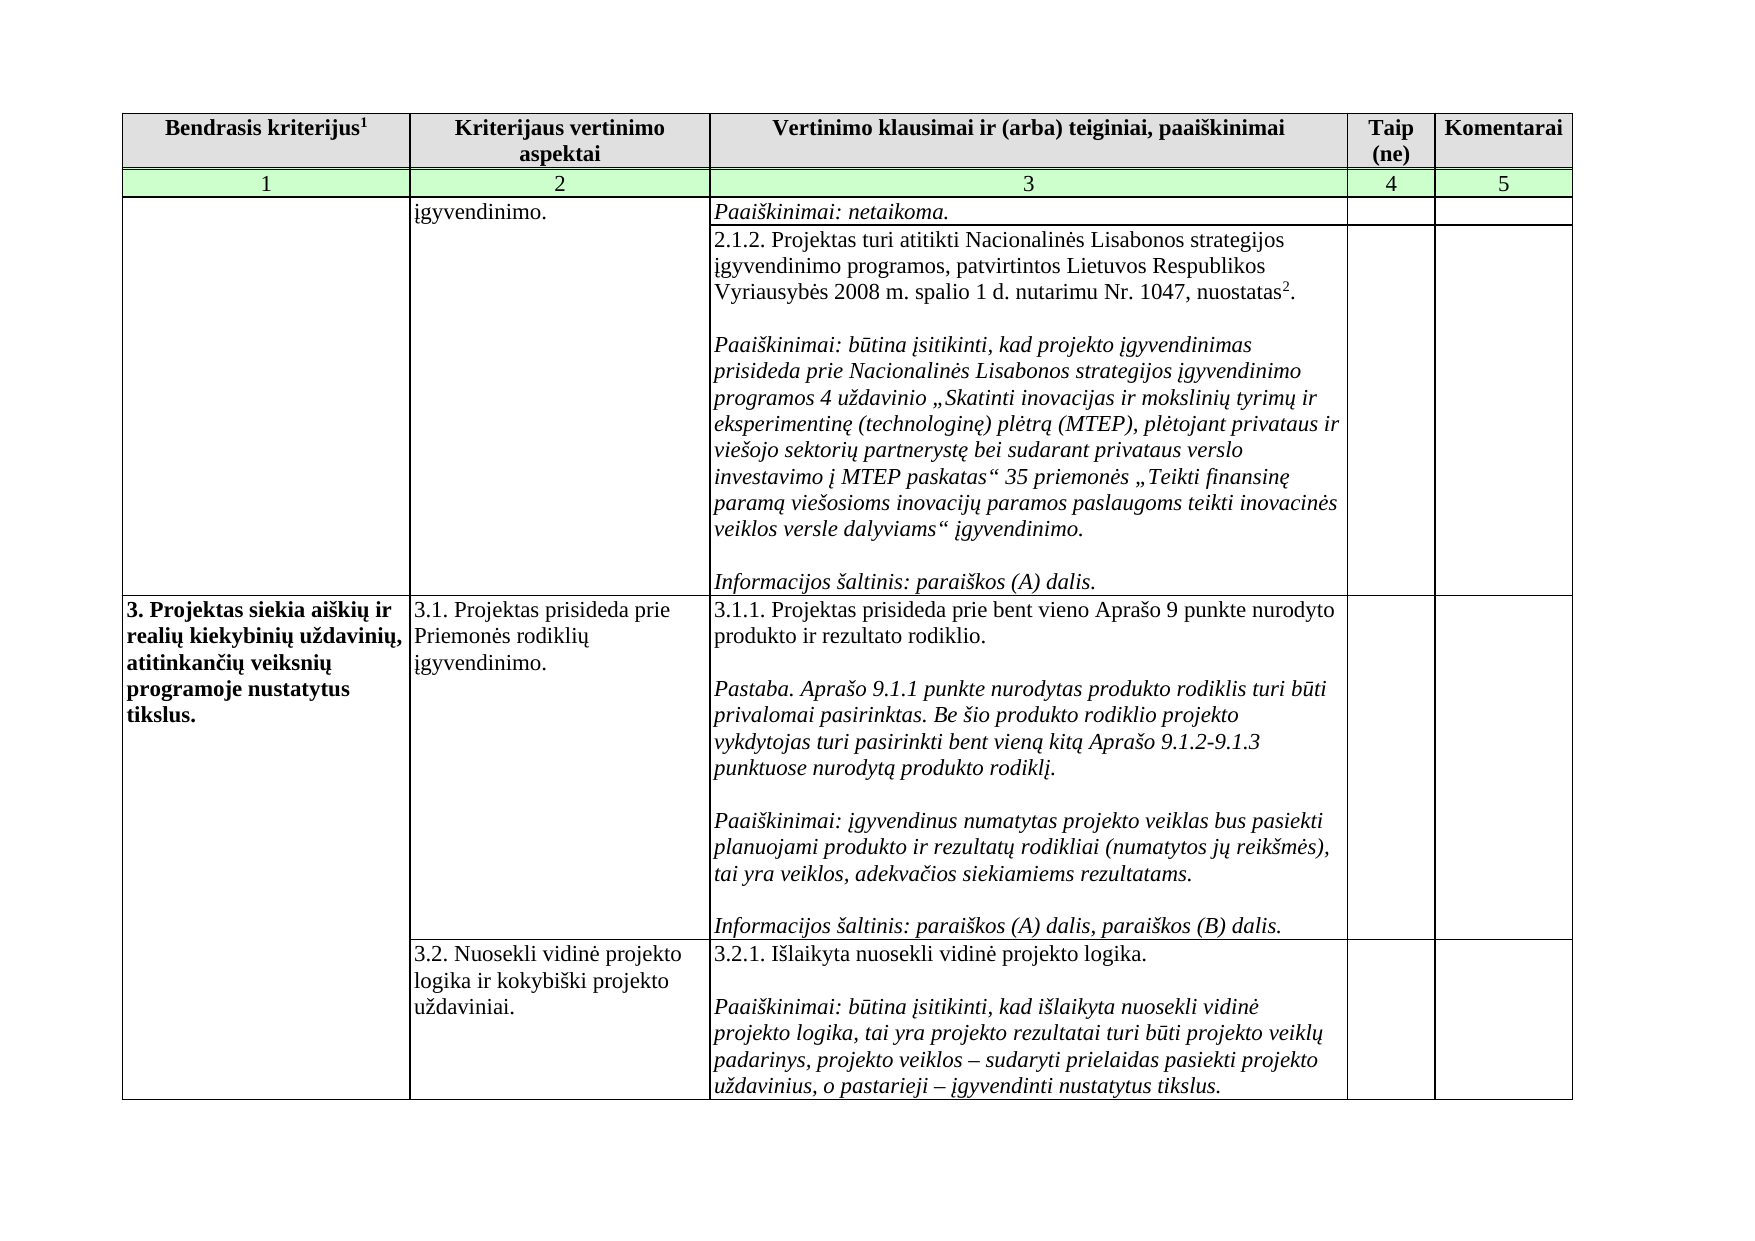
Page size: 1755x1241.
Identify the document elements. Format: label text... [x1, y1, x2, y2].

table_cell [1436, 596, 1572, 939]
table_header Vertinimo klausimai ir (arba) teiginiai, paaiškinimai [711, 114, 1347, 167]
table_cell 3.2. Nuosekli vidinė projekto logika ir kokybiški projekto uždaviniai. [411, 940, 709, 1098]
table_cell [1436, 940, 1572, 1098]
table_header Bendrasis kriterijus1 [123, 114, 409, 167]
table_header Taip (ne) [1348, 114, 1434, 167]
table_cell [1348, 596, 1434, 939]
table_header Komentarai [1436, 114, 1572, 167]
table_cell 1 [123, 170, 409, 196]
table_cell 3.2.1. Išlaikyta nuosekli vidinė projekto logika. Paaiškinimai: būtina įsitikinti, kad išlaikyta nuosekli vidinė projekto logika, tai yra projekto rezultatai turi būti projekto veiklų padarinys, projekto veiklos – sudaryti prielaidas pasiekti projekto uždavinius, o pastarieji – įgyvendinti nustatytus tikslus. [711, 940, 1347, 1098]
table_cell 2 [411, 170, 709, 196]
table_cell Paaiškinimai: netaikoma. [711, 198, 1347, 224]
table_cell 2.1.2. Projektas turi atitikti Nacionalinės Lisabonos strategijos įgyvendinimo programos, patvirtintos Lietuvos Respublikos Vyriausybės 2008 m. spalio 1 d. nutarimu Nr. 1047, nuostatas2. Paaiškinimai: būtina įsitikinti, kad projekto įgyvendinimas prisideda prie Nacionalinės Lisabonos strategijos įgyvendinimo programos 4 uždavinio „Skatinti inovacijas ir mokslinių tyrimų ir eksperimentinę (technologinę) plėtrą (MTEP), plėtojant privataus ir viešojo sektorių partnerystę bei sudarant privataus verslo investavimo į MTEP paskatas“ 35 priemonės „Teikti finansinę paramą viešosioms inovacijų paramos paslaugoms teikti inovacinės veiklos versle dalyviams“ įgyvendinimo. Informacijos šaltinis: paraiškos (A) dalis. [711, 226, 1347, 594]
table_cell [123, 198, 409, 594]
table_cell 3.1.1. Projektas prisideda prie bent vieno Aprašo 9 punkte nurodyto produkto ir rezultato rodiklio. Pastaba. Aprašo 9.1.1 punkte nurodytas produkto rodiklis turi būti privalomai pasirinktas. Be šio produkto rodiklio projekto vykdytojas turi pasirinkti bent vieną kitą Aprašo 9.1.2-9.1.3 punktuose nurodytą produkto rodiklį. Paaiškinimai: įgyvendinus numatytas projekto veiklas bus pasiekti planuojami produkto ir rezultatų rodikliai (numatytos jų reikšmės), tai yra veiklos, adekvačios siekiamiems rezultatams. Informacijos šaltinis: paraiškos (A) dalis, paraiškos (B) dalis. [711, 596, 1347, 939]
table_cell [1348, 226, 1434, 594]
table_cell [1436, 226, 1572, 594]
table_cell 4 [1348, 170, 1434, 196]
table_cell [1436, 198, 1572, 224]
table_cell 3. Projektas siekia aiškių ir realių kiekybinių uždavinių, atitinkančių veiksnių programoje nustatytus tikslus. [123, 596, 409, 1098]
table_cell [1348, 940, 1434, 1098]
table_cell 5 [1436, 170, 1572, 196]
table_cell [1348, 198, 1434, 224]
table_cell 3.1. Projektas prisideda prie Priemonės rodiklių įgyvendinimo. [411, 596, 709, 939]
table_cell 3 [711, 170, 1347, 196]
table_cell įgyvendinimo. [411, 198, 709, 594]
table_header Kriterijaus vertinimo aspektai [411, 114, 709, 167]
